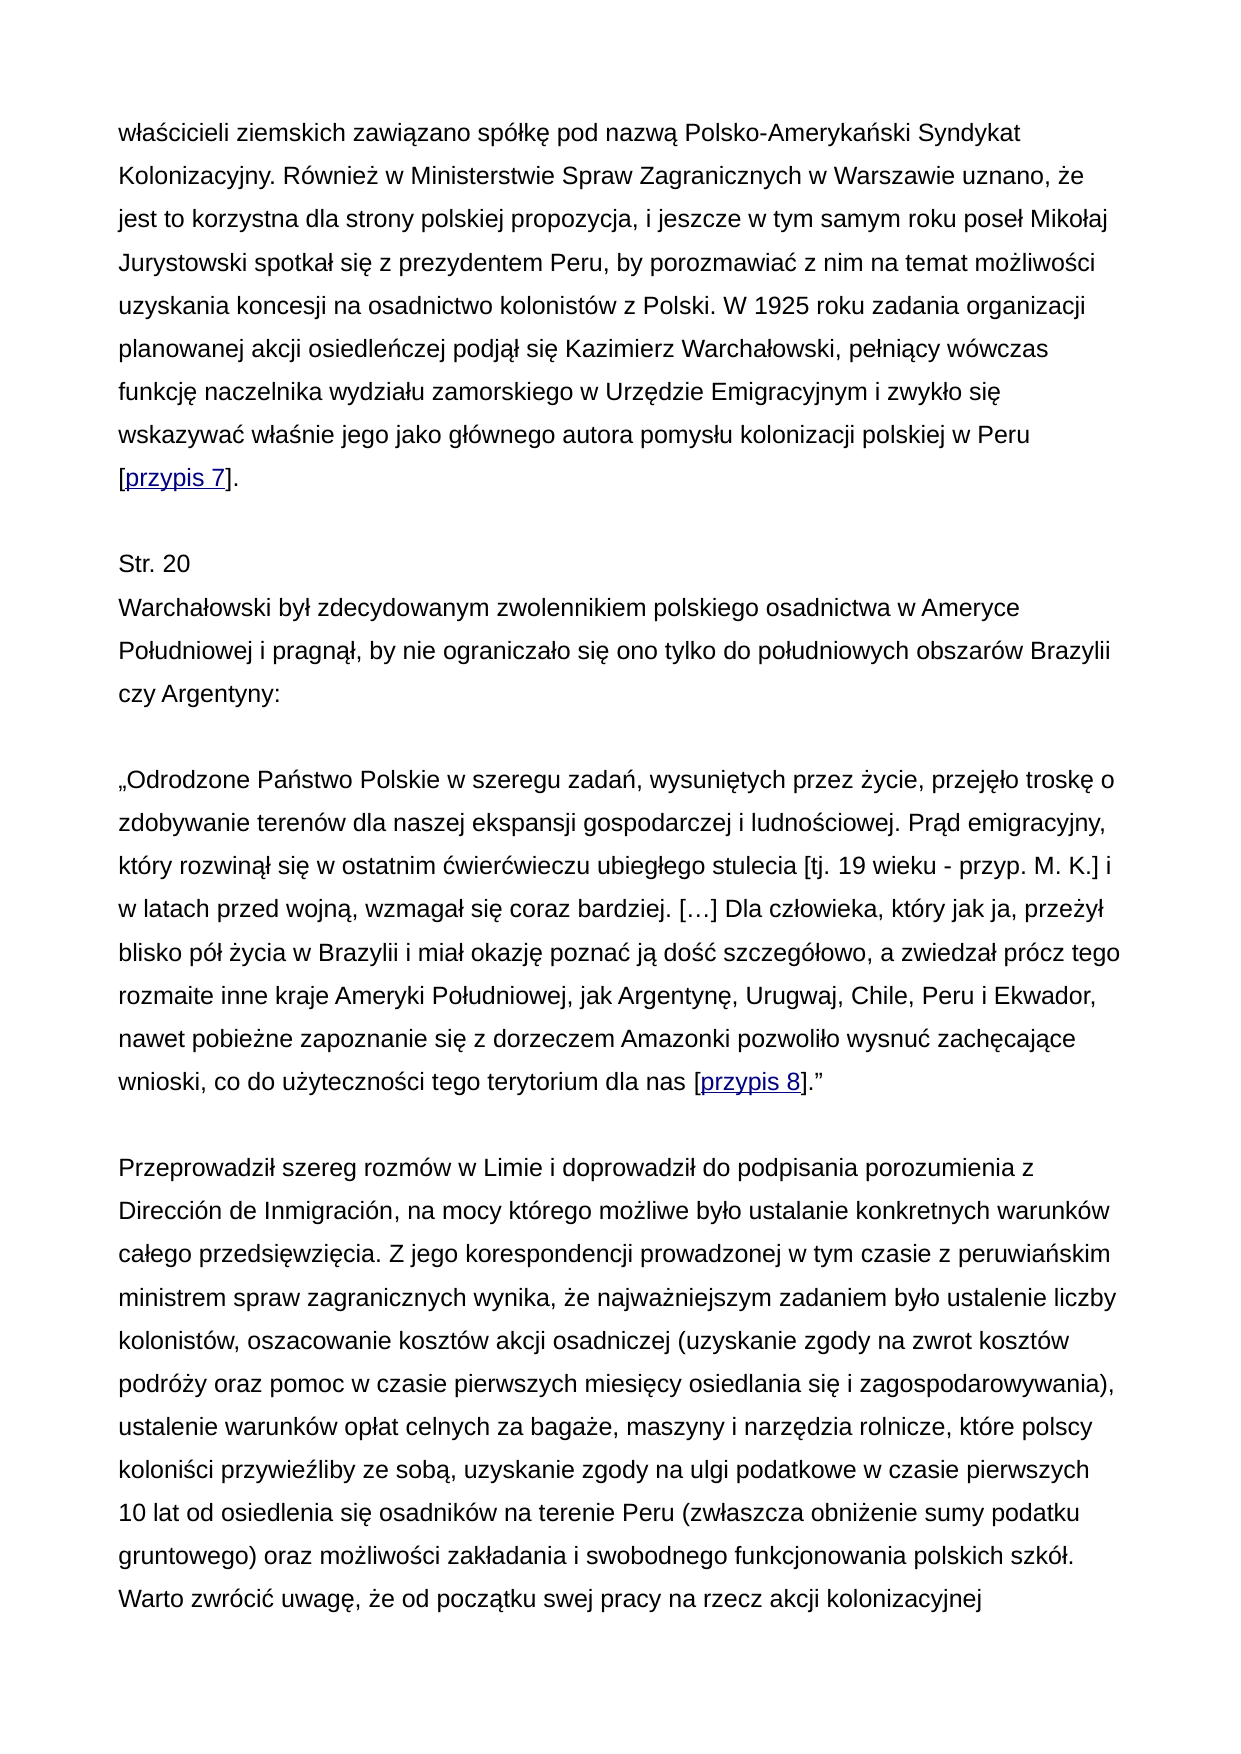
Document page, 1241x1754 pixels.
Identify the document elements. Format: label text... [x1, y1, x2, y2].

text Warchałowski był zdecydowanym zwolennikiem polskiego osadnictwa w Ameryce Południowej i pragnął, by nie ograniczało się ono tylko do południowych obszarów Brazylii czy Argentyny: [118, 592, 1122, 707]
text Przeprowadził szereg rozmów w Limie i doprowadził do podpisania porozumienia z Dirección de Inmigración, na mocy którego możliwe było ustalanie konkretnych warunków całego przedsięwzięcia. Z jego korespondencji prowadzonej w tym czasie z peruwiańskim ministrem spraw zagranicznych wynika, że najważniejszym zadaniem było ustalenie liczby kolonistów, oszacowanie kosztów akcji osadniczej (uzyskanie zgody na zwrot kosztów podróży oraz pomoc w czasie pierwszych miesięcy osiedlania się i zagospodarowywania), ustalenie warunków opłat celnych za bagaże, maszyny i narzędzia rolnicze, które polscy koloniści przywieźliby ze sobą, uzyskanie zgody na ulgi podatkowe w czasie pierwszych 10 lat od osiedlenia się osadników na terenie Peru (zwłaszcza obniżenie sumy podatku gruntowego) oraz możliwości zakładania i swobodnego funkcjonowania polskich szkół. Warto zwrócić uwagę, że od początku swej pracy na rzecz akcji kolonizacyjnej [118, 1153, 1122, 1613]
text Str. 20 [118, 549, 1122, 578]
text „Odrodzone Państwo Polskie w szeregu zadań, wysuniętych przez życie, przejęło troskę o zdobywanie terenów dla naszej ekspansji gospodarczej i ludnościowej. Prąd emigracyjny, który rozwinął się w ostatnim ćwierćwieczu ubiegłego stulecia [tj. 19 wieku - przyp. M. K.] i w latach przed wojną, wzmagał się coraz bardziej. […] Dla człowieka, który jak ja, przeżył blisko pół życia w Brazylii i miał okazję poznać ją dość szczegółowo, a zwiedzał prócz tego rozmaite inne kraje Ameryki Południowej, jak Argentynę, Urugwaj, Chile, Peru i Ekwador, nawet pobieżne zapoznanie się z dorzeczem Amazonki pozwoliło wysnuć zachęcające wnioski, co do użyteczności tego terytorium dla nas [przypis 8].” [118, 765, 1122, 1096]
text właścicieli ziemskich zawiązano spółkę pod nazwą Polsko-Amerykański Syndykat Kolonizacyjny. Również w Ministerstwie Spraw Zagranicznych w Warszawie uznano, że jest to korzystna dla strony polskiej propozycja, i jeszcze w tym samym roku poseł Mikołaj Jurystowski spotkał się z prezydentem Peru, by porozmawiać z nim na temat możliwości uzyskania koncesji na osadnictwo kolonistów z Polski. W 1925 roku zadania organizacji planowanej akcji osiedleńczej podjął się Kazimierz Warchałowski, pełniący wówczas funkcję naczelnika wydziału zamorskiego w Urzędzie Emigracyjnym i zwykło się wskazywać właśnie jego jako głównego autora pomysłu kolonizacji polskiej w Peru [przypis 7]. [118, 118, 1122, 492]
